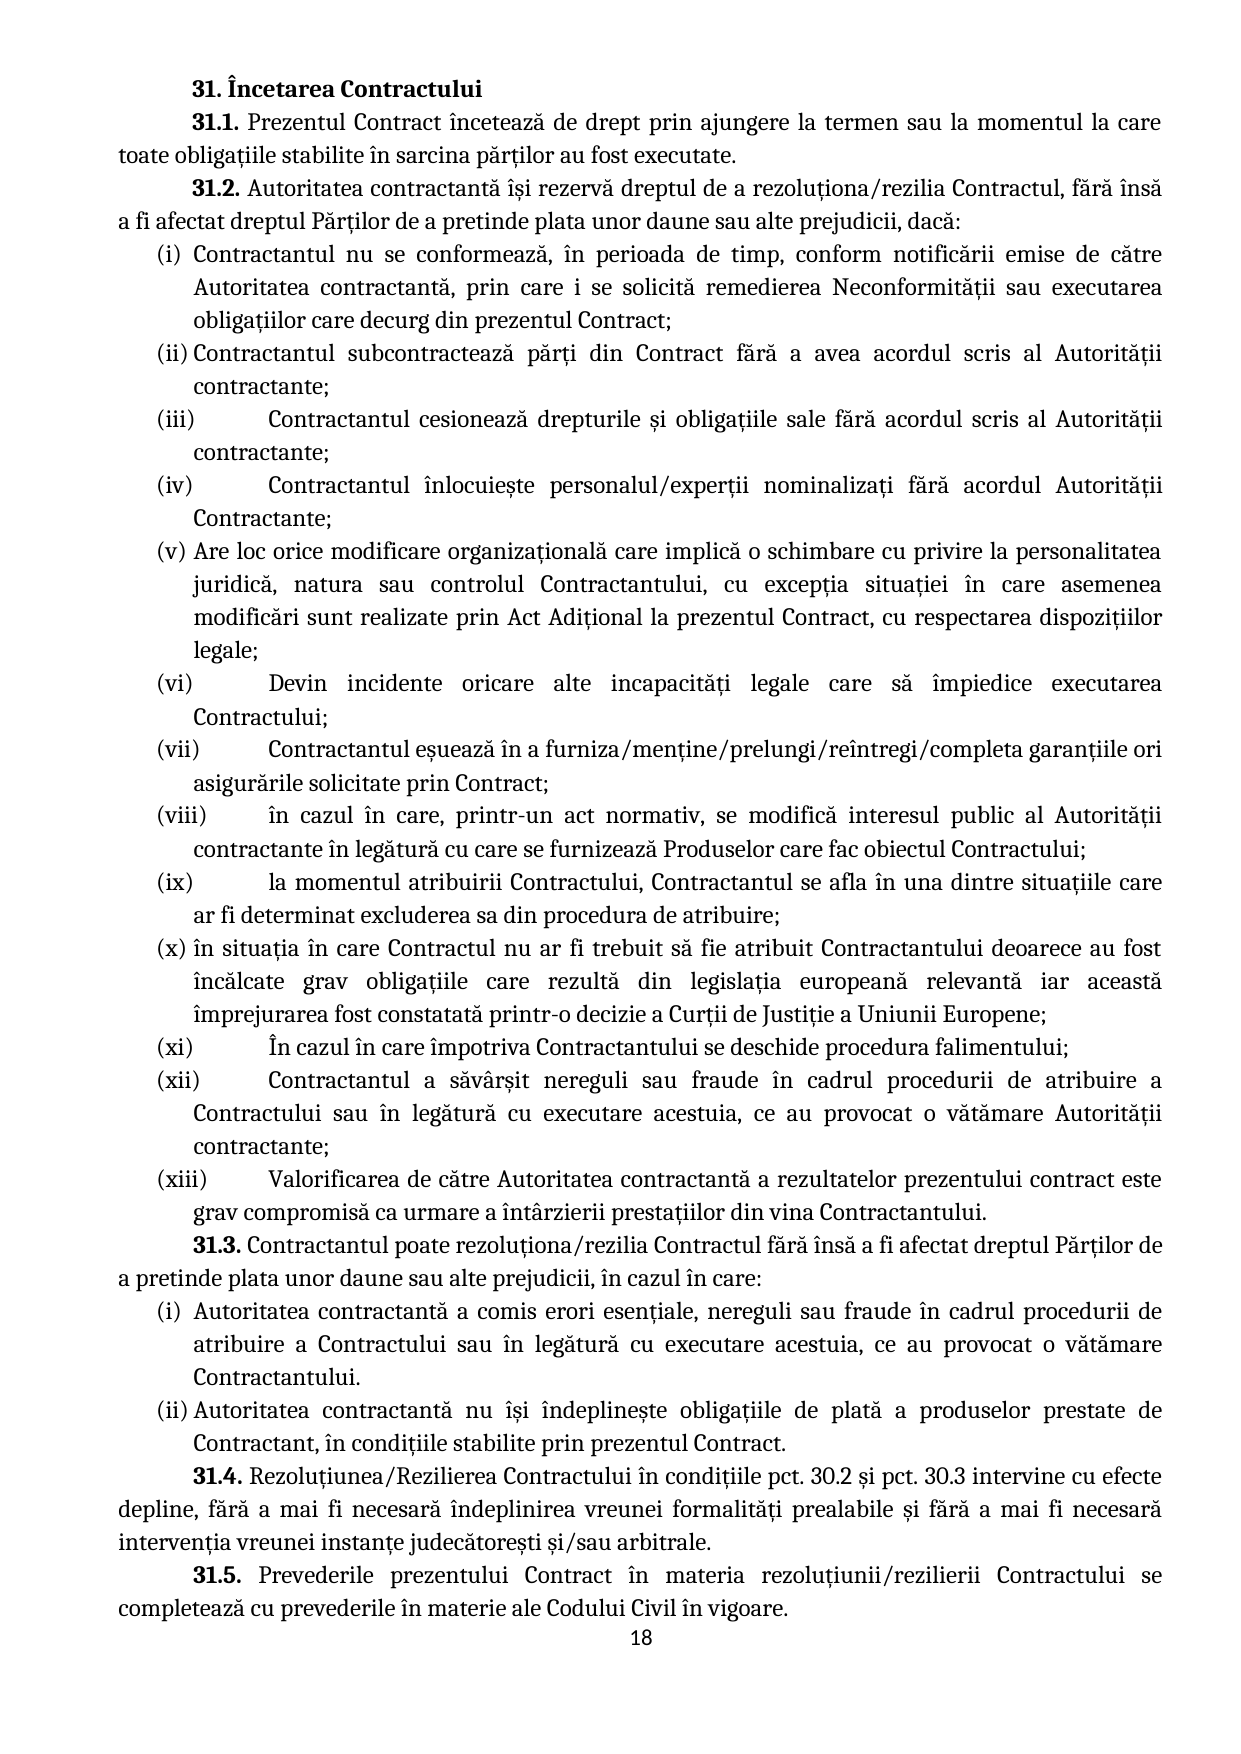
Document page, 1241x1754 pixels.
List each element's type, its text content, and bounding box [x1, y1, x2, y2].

list 31.3. Contractantul poate rezoluționa/rezilia Contractul fără însă a fi afectat dreptul Părților de a pretinde plata unor daune sau alte prejudicii, în cazul în care: [118, 1231, 1163, 1292]
list Autoritatea contractantă nu își îndeplinește obligațiile de plată a produselor prestate de Contractant, în condițiile stabilite prin prezentul Contract. [156, 1396, 1163, 1458]
list 31. Încetarea Contractului [118, 75, 1163, 104]
list Devin incidente oricare alte incapacități legale care să împiedice executarea Contractului; [156, 669, 1163, 731]
list Contractantul subcontractează părți din Contract fără a avea acordul scris al Autorității contractante; [156, 339, 1163, 401]
list 31.4. Rezoluțiunea/Rezilierea Contractului în condițiile pct. 30.2 și pct. 30.3 intervine cu efecte depline, fără a mai fi necesară îndeplinirea vreunei formalități prealabile și fără a mai fi necesară intervenția vreunei instanțe judecătorești și/sau arbitrale. [118, 1462, 1163, 1557]
list Contractantul a săvârșit nereguli sau fraude în cadrul procedurii de atribuire a Contractului sau în legătură cu executare acestuia, ce au provocat o vătămare Autorității contractante; [156, 1066, 1163, 1160]
list Contractantul nu se conformează, în perioada de timp, conform notificării emise de către Autoritatea contractantă, prin care i se solicită remedierea Neconformității sau executarea obligațiilor care decurg din prezentul Contract; [156, 240, 1163, 335]
list 31.5. Prevederile prezentului Contract în materia rezoluțiunii/rezilierii Contractului se completează cu prevederile în materie ale Codului Civil în vigoare. [118, 1561, 1163, 1623]
list la momentul atribuirii Contractului, Contractantul se afla în una dintre situațiile care ar fi determinat excluderea sa din procedura de atribuire; [156, 867, 1163, 929]
list în cazul în care, printr-un act normativ, se modifică interesul public al Autorității contractante în legătură cu care se furnizează Produselor care fac obiectul Contractului; [156, 801, 1163, 863]
list 31.1. Prezentul Contract încetează de drept prin ajungere la termen sau la momentul la care toate obligațiile stabilite în sarcina părților au fost executate. [118, 108, 1163, 170]
list Contractantul înlocuiește personalul/experții nominalizați fără acordul Autorității Contractante; [156, 471, 1163, 533]
list Valorificarea de către Autoritatea contractantă a rezultatelor prezentului contract este grav compromisă ca urmare a întârzierii prestațiilor din vina Contractantului. [156, 1165, 1163, 1226]
list Autoritatea contractantă a comis erori esențiale, nereguli sau fraude în cadrul procedurii de atribuire a Contractului sau în legătură cu executare acestuia, ce au provocat o vătămare Contractantului. [156, 1297, 1163, 1392]
list Contractantul eșuează în a furniza/menține/prelungi/reîntregi/completa garanțiile ori asigurările solicitate prin Contract; [156, 735, 1163, 797]
list Contractantul cesionează drepturile și obligațiile sale fără acordul scris al Autorității contractante; [156, 405, 1163, 467]
list 31.2. Autoritatea contractantă își rezervă dreptul de a rezoluționa/rezilia Contractul, fără însă a fi afectat dreptul Părților de a pretinde plata unor daune sau alte prejudicii, dacă: [118, 174, 1163, 236]
list în situația în care Contractul nu ar fi trebuit să fie atribuit Contractantului deoarece au fost încălcate grav obligațiile care rezultă din legislația europeană relevantă iar această împrejurarea fost constatată printr-o decizie a Curții de Justiție a Uniunii Europene; [156, 933, 1163, 1028]
list În cazul în care împotriva Contractantului se deschide procedura falimentului; [156, 1033, 1163, 1061]
list Are loc orice modificare organizațională care implică o schimbare cu privire la personalitatea juridică, natura sau controlul Contractantului, cu excepția situației în care asemenea modificări sunt realizate prin Act Adițional la prezentul Contract, cu respectarea dispozițiilor legale; [156, 537, 1163, 665]
